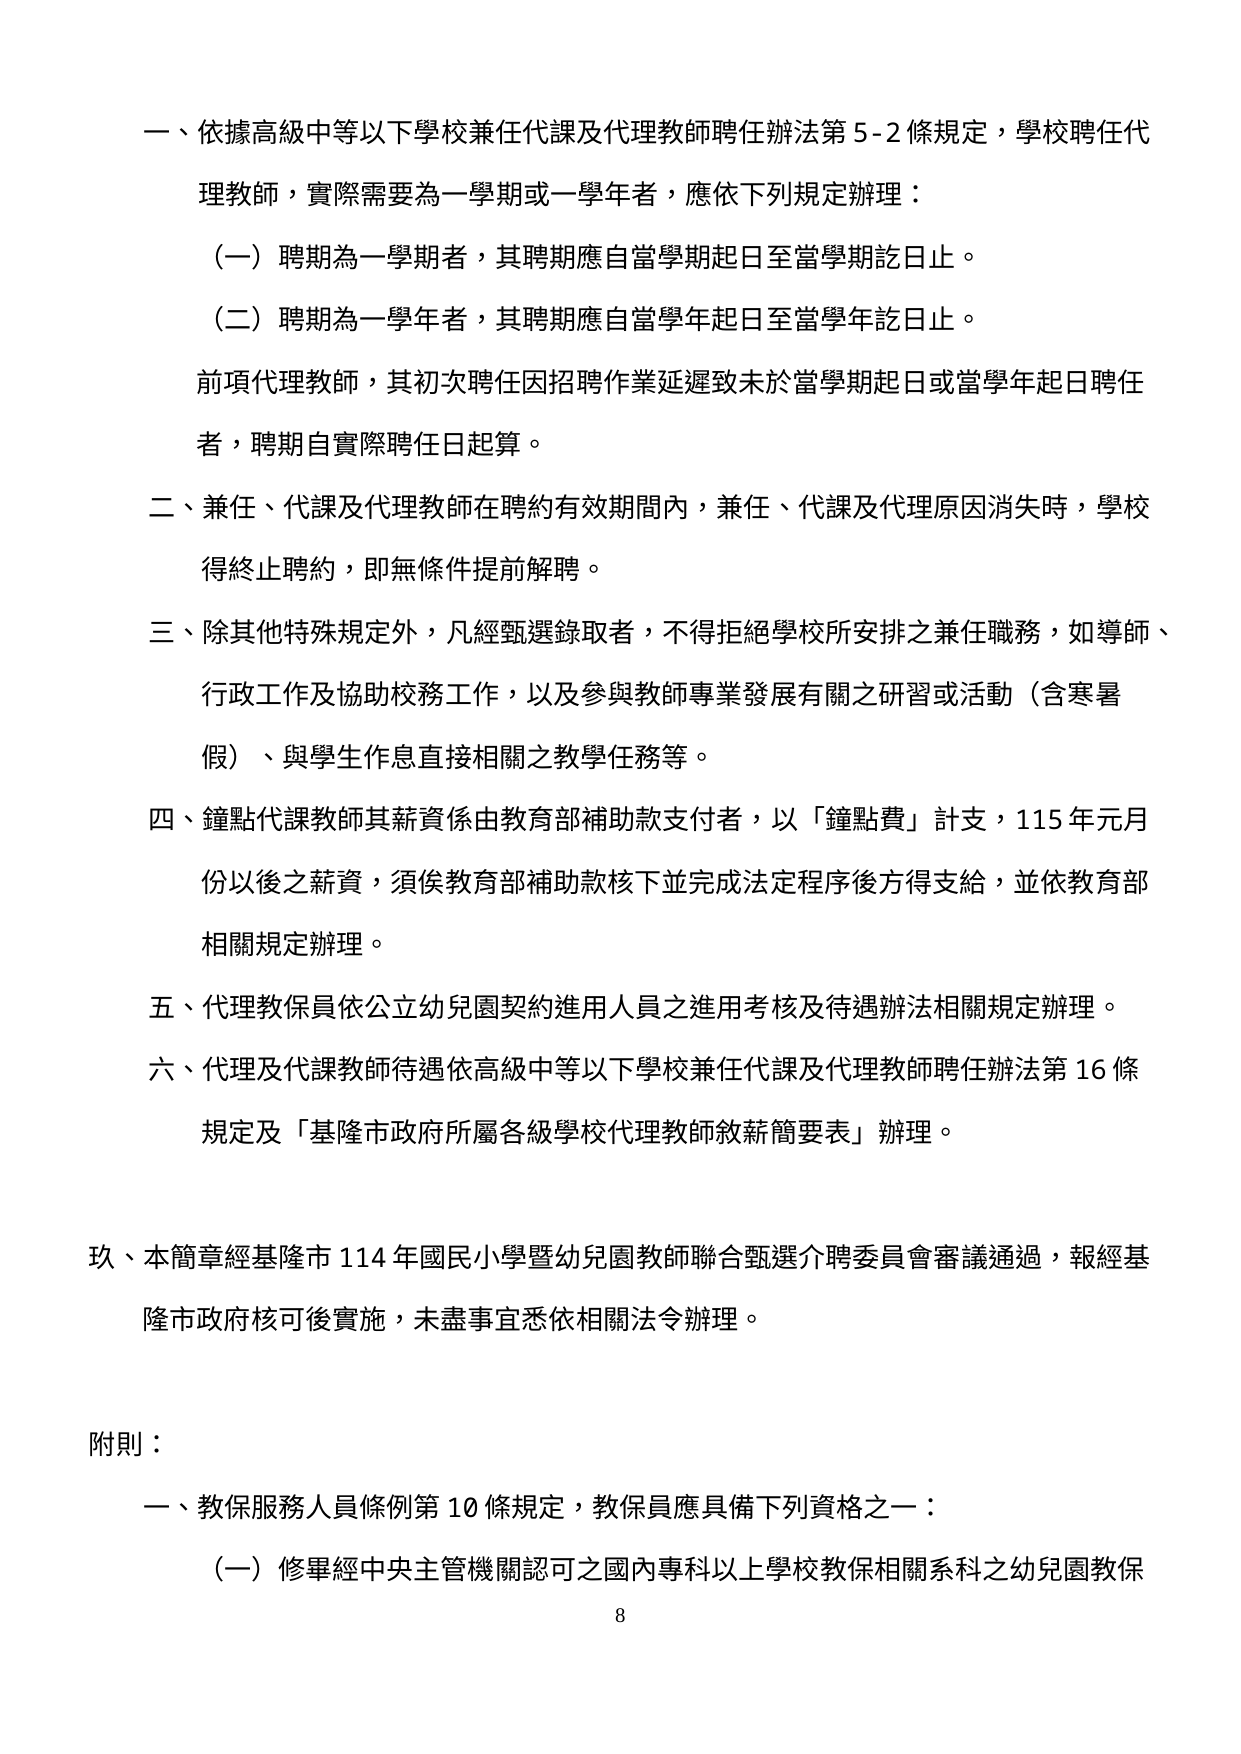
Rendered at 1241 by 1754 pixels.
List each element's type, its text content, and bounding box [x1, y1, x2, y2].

text （一）修畢經中央主管機關認可之國內專科以上學校教保相關系科之幼兒園教保 [197, 1526, 1152, 1589]
text （二）聘期為一學年者，其聘期應自當學年起日至當學年訖日止。 [89, 276, 1152, 339]
text 三、除其他特殊規定外，凡經甄選錄取者，不得拒絕學校所安排之兼任職務，如導師、行政工作及協助校務工作，以及參與教師專業發展有關之研習或活動（含寒暑假）、與學生作息直接相關之教學任務等。 [148, 589, 1152, 776]
text （一）聘期為一學期者，其聘期應自當學期起日至當學期訖日止。 [89, 214, 1152, 276]
text 一、依據高級中等以下學校兼任代課及代理教師聘任辦法第5-2條規定，學校聘任代理教師，實際需要為一學期或一學年者，應依下列規定辦理： [143, 89, 1152, 214]
text 五、代理教保員依公立幼兒園契約進用人員之進用考核及待遇辦法相關規定辦理。 [148, 964, 1152, 1026]
text 二、兼任、代課及代理教師在聘約有效期間內，兼任、代課及代理原因消失時，學校得終止聘約，即無條件提前解聘。 [148, 464, 1152, 589]
text 前項代理教師，其初次聘任因招聘作業延遲致未於當學期起日或當學年起日聘任者，聘期自實際聘任日起算。 [196, 339, 1152, 464]
text 四、鐘點代課教師其薪資係由教育部補助款支付者，以「鐘點費」計支，115年元月份以後之薪資，須俟教育部補助款核下並完成法定程序後方得支給，並依教育部相關規定辦理。 [148, 776, 1152, 964]
text 一、教保服務人員條例第10條規定，教保員應具備下列資格之一： [89, 1464, 1152, 1526]
text 附則： [89, 1401, 1152, 1464]
text 玖、本簡章經基隆市114年國民小學暨幼兒園教師聯合甄選介聘委員會審議通過，報經基隆市政府核可後實施，未盡事宜悉依相關法令辦理。 [89, 1214, 1152, 1339]
text 六、代理及代課教師待遇依高級中等以下學校兼任代課及代理教師聘任辦法第16條規定及「基隆市政府所屬各級學校代理教師敘薪簡要表」辦理。 [148, 1026, 1152, 1151]
